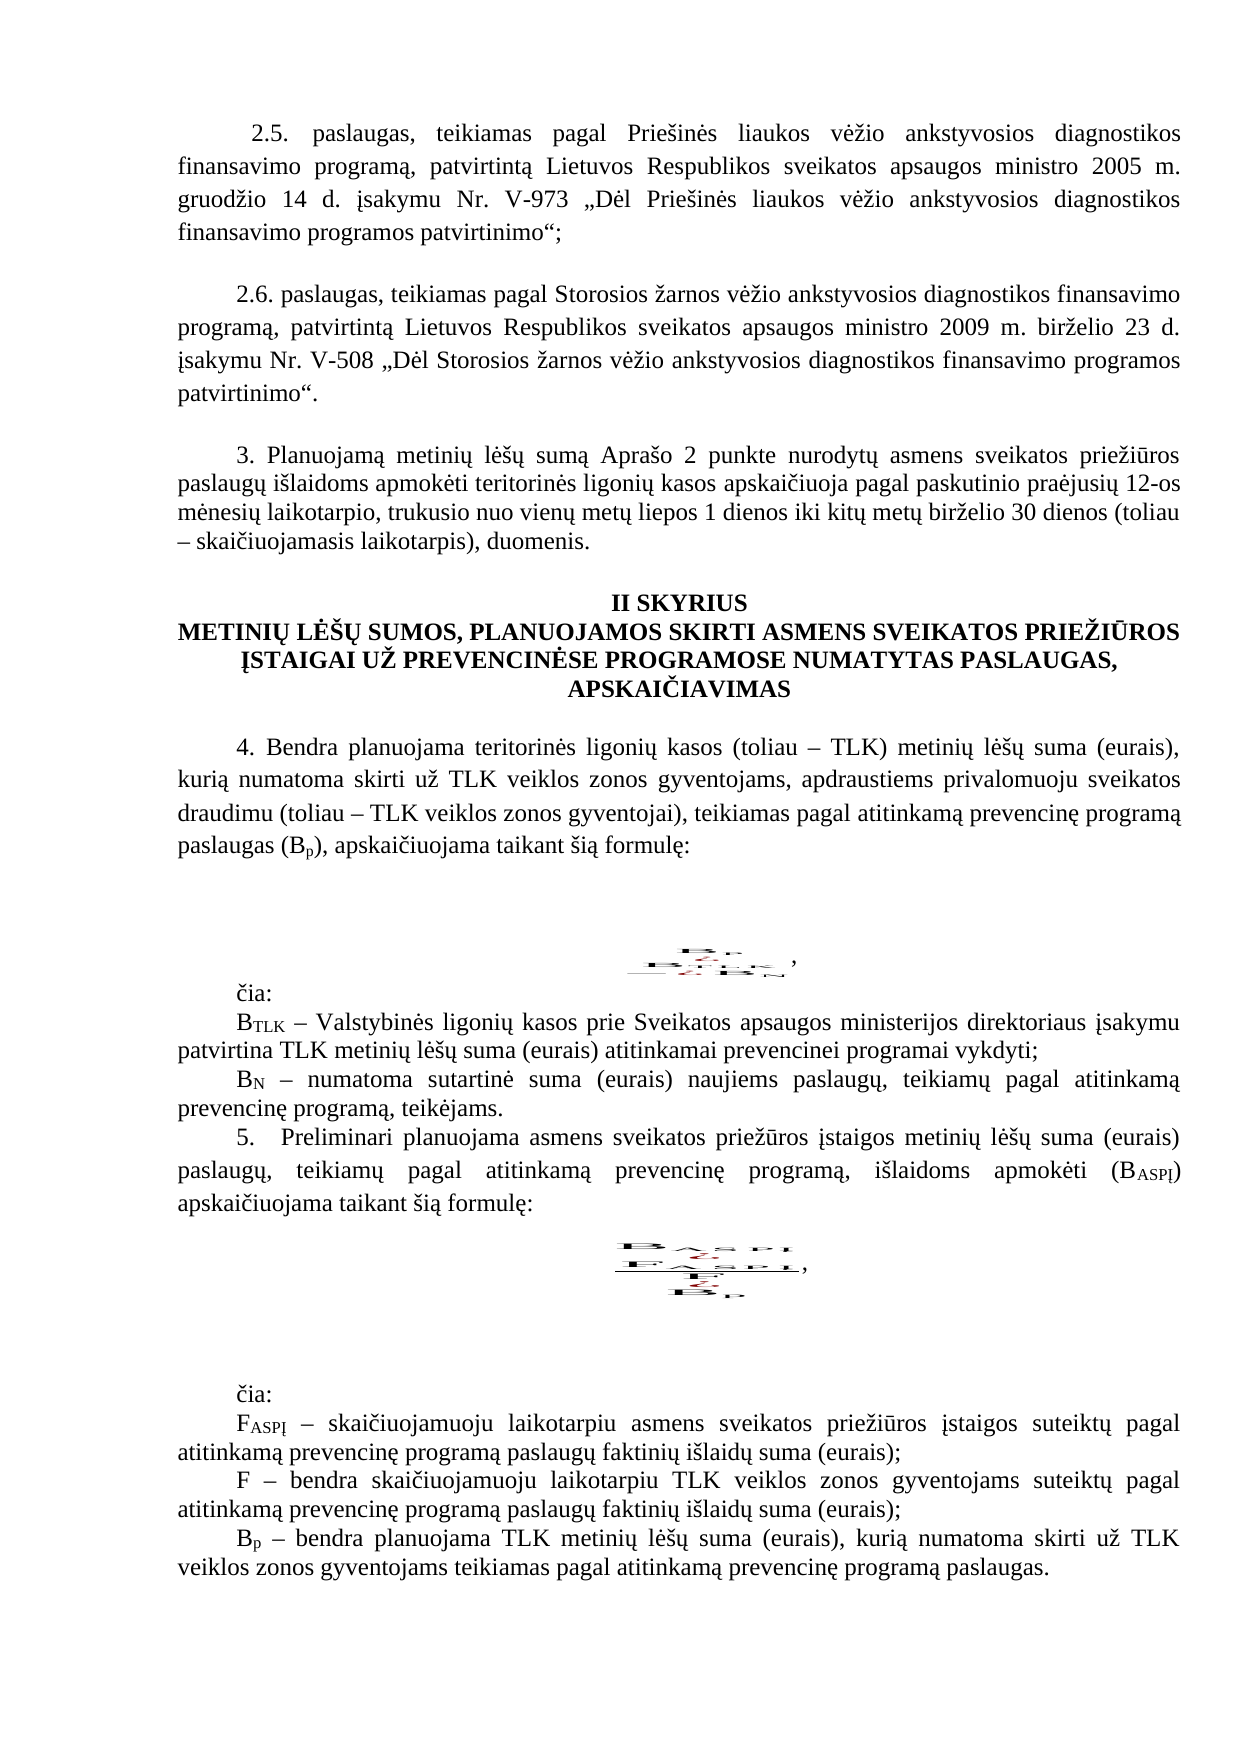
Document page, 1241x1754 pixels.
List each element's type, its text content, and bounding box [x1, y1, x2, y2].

text Bp – bendra planuojama TLK metinių lėšų suma (eurais), kurią numatoma skirti už TLK veiklos zonos gyventojams teikiamas pagal atitinkamą prevencinę programą paslaugas. [177, 1523, 1181, 1580]
text čia: [177, 978, 1181, 1007]
text , [177, 940, 1181, 978]
text 5. Preliminari planuojama asmens sveikatos priežūros įstaigos metinių lėšų suma (eurais) paslaugų, teikiamų pagal atitinkamą prevencinę programą, išlaidoms apmokėti (BASPĮ) apskaičiuojama taikant šią formulę: [177, 1122, 1181, 1217]
text METINIŲ LĖŠŲ SUMOS, PLANUOJAMOS SKIRTI ASMENS SVEIKATOS PRIEŽIŪROS ĮSTAIGAI UŽ PREVENCINĖSE PROGRAMOSE NUMATYTAS PASLAUGAS, APSKAIČIAVIMAS [177, 617, 1181, 703]
text 2.5. paslaugas, teikiamas pagal Priešinės liaukos vėžio ankstyvosios diagnostikos finansavimo programą, patvirtintą Lietuvos Respublikos sveikatos apsaugos ministro 2005 m. gruodžio 14 d. įsakymu Nr. V-973 „Dėl Priešinės liaukos vėžio ankstyvosios diagnostikos finansavimo programos patvirtinimo“; [177, 118, 1181, 246]
text BN – numatoma sutartinė suma (eurais) naujiems paslaugų, teikiamų pagal atitinkamą prevencinę programą, teikėjams. [177, 1064, 1181, 1122]
text 2.6. paslaugas, teikiamas pagal Storosios žarnos vėžio ankstyvosios diagnostikos finansavimo programą, patvirtintą Lietuvos Respublikos sveikatos apsaugos ministro 2009 m. birželio 23 d. įsakymu Nr. V-508 „Dėl Storosios žarnos vėžio ankstyvosios diagnostikos finansavimo programos patvirtinimo“. [177, 279, 1181, 407]
text čia: [177, 1379, 1181, 1408]
text F – bendra skaičiuojamuoju laikotarpiu TLK veiklos zonos gyventojams suteiktų pagal atitinkamą prevencinę programą paslaugų faktinių išlaidų suma (eurais); [177, 1465, 1181, 1523]
text II SKYRIUS [177, 588, 1181, 617]
text FASPĮ – skaičiuojamuoju laikotarpiu asmens sveikatos priežiūros įstaigos suteiktų pagal atitinkamą prevencinę programą paslaugų faktinių išlaidų suma (eurais); [177, 1408, 1181, 1465]
text , [236, 1242, 1181, 1299]
text 3. Planuojamą metinių lėšų sumą Aprašo 2 punkte nurodytų asmens sveikatos priežiūros paslaugų išlaidoms apmokėti teritorinės ligonių kasos apskaičiuoja pagal paskutinio praėjusių 12-os mėnesių laikotarpio, trukusio nuo vienų metų liepos 1 dienos iki kitų metų birželio 30 dienos (toliau – skaičiuojamasis laikotarpis), duomenis. [177, 440, 1181, 555]
text 4. Bendra planuojama teritorinės ligonių kasos (toliau – TLK) metinių lėšų suma (eurais), kurią numatoma skirti už TLK veiklos zonos gyventojams, apdraustiems privalomuoju sveikatos draudimu (toliau – TLK veiklos zonos gyventojai), teikiamas pagal atitinkamą prevencinę programą paslaugas (Bp), apskaičiuojama taikant šią formulę: [177, 732, 1181, 859]
text BTLK – Valstybinės ligonių kasos prie Sveikatos apsaugos ministerijos direktoriaus įsakymu patvirtina TLK metinių lėšų suma (eurais) atitinkamai prevencinei programai vykdyti; [177, 1007, 1181, 1064]
